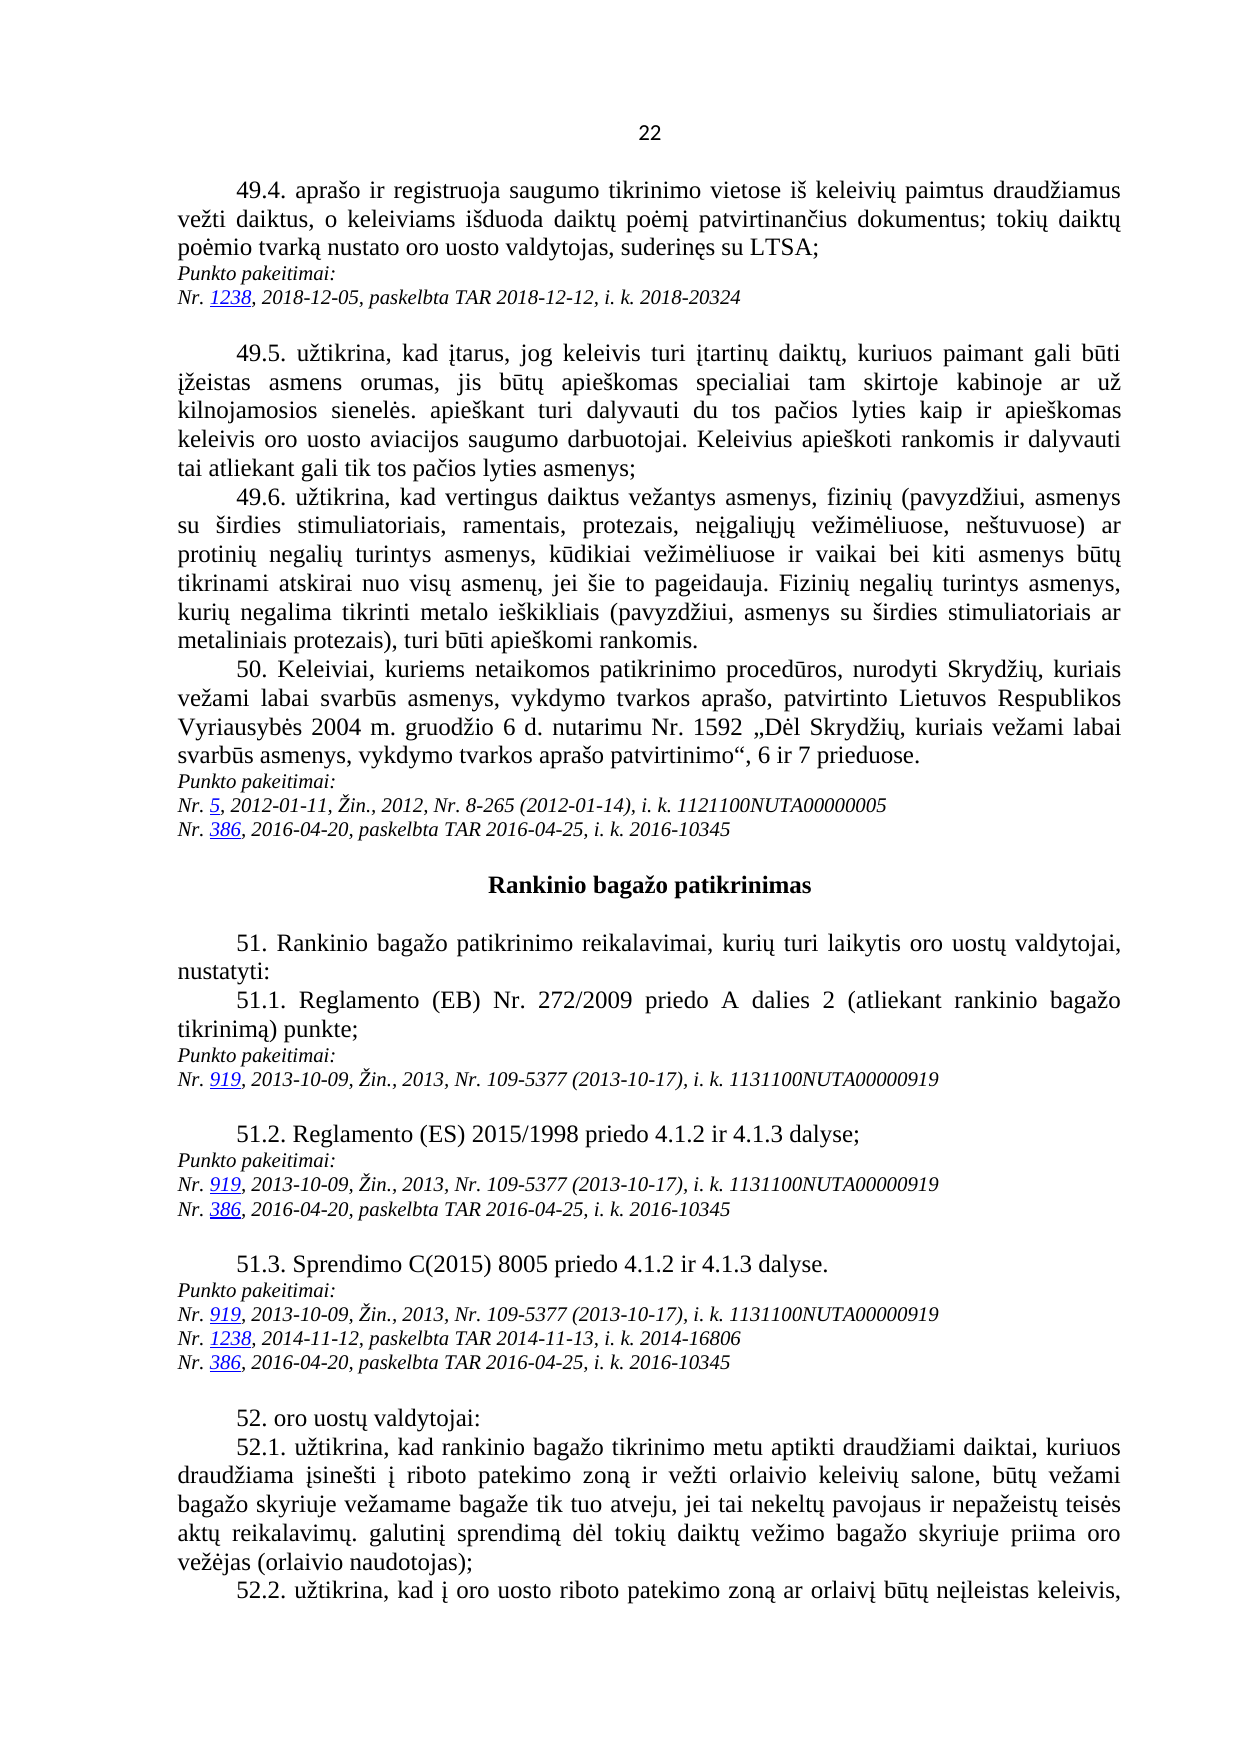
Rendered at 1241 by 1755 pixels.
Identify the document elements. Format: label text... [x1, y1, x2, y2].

text Punkto pakeitimai: [177, 1278, 1122, 1302]
text 51.1. Reglamento (EB) Nr. 272/2009 priedo A dalies 2 (atliekant rankinio bagažo tikrinimą) punkte; [177, 985, 1122, 1043]
text 52.2. užtikrina, kad į oro uosto riboto patekimo zoną ar orlaivį būtų neįleistas keleivis, [177, 1576, 1122, 1604]
text Punkto pakeitimai: [177, 769, 1122, 793]
text Rankinio bagažo patikrinimas [177, 870, 1122, 899]
text Nr. 5, 2012-01-11, Žin., 2012, Nr. 8-265 (2012-01-14), i. k. 1121100NUTA00000005 [177, 793, 1122, 817]
text Punkto pakeitimai: [177, 1148, 1122, 1172]
text Punkto pakeitimai: [177, 1043, 1122, 1067]
text Nr. 386, 2016-04-20, paskelbta TAR 2016-04-25, i. k. 2016-10345 [177, 817, 1122, 841]
text Nr. 919, 2013-10-09, Žin., 2013, Nr. 109-5377 (2013-10-17), i. k. 1131100NUTA00000919 [177, 1302, 1122, 1326]
text Nr. 1238, 2014-11-12, paskelbta TAR 2014-11-13, i. k. 2014-16806 [177, 1326, 1122, 1350]
text 49.6. užtikrina, kad vertingus daiktus vežantys asmenys, fizinių (pavyzdžiui, asmenys su širdies stimuliatoriais, ramentais, protezais, neįgaliųjų vežimėliuose, neštuvuose) ar protinių negalių turintys asmenys, kūdikiai vežimėliuose ir vaikai bei kiti asmenys būtų tikrinami atskirai nuo visų asmenų, jei šie to pageidauja. Fizinių negalių turintys asmenys, kurių negalima tikrinti metalo ieškikliais (pavyzdžiui, asmenys su širdies stimuliatoriais ar metaliniais protezais), turi būti apieškomi rankomis. [177, 482, 1122, 654]
text Nr. 919, 2013-10-09, Žin., 2013, Nr. 109-5377 (2013-10-17), i. k. 1131100NUTA00000919 [177, 1067, 1122, 1091]
text Nr. 386, 2016-04-20, paskelbta TAR 2016-04-25, i. k. 2016-10345 [177, 1350, 1122, 1374]
text 51. Rankinio bagažo patikrinimo reikalavimai, kurių turi laikytis oro uostų valdytojai, nustatyti: [177, 928, 1122, 985]
text 51.3. Sprendimo C(2015) 8005 priedo 4.1.2 ir 4.1.3 dalyse. [177, 1249, 1122, 1278]
text 50. Keleiviai, kuriems netaikomos patikrinimo procedūros, nurodyti Skrydžių, kuriais vežami labai svarbūs asmenys, vykdymo tvarkos aprašo, patvirtinto Lietuvos Respublikos Vyriausybės 2004 m. gruodžio 6 d. nutarimu Nr. 1592 „Dėl Skrydžių, kuriais vežami labai svarbūs asmenys, vykdymo tvarkos aprašo patvirtinimo“, 6 ir 7 prieduose. [177, 654, 1122, 769]
text Nr. 386, 2016-04-20, paskelbta TAR 2016-04-25, i. k. 2016-10345 [177, 1196, 1122, 1221]
text Punkto pakeitimai: [177, 261, 1122, 285]
text Nr. 1238, 2018-12-05, paskelbta TAR 2018-12-12, i. k. 2018-20324 [177, 285, 1122, 309]
text 49.5. užtikrina, kad įtarus, jog keleivis turi įtartinų daiktų, kuriuos paimant gali būti įžeistas asmens orumas, jis būtų apieškomas specialiai tam skirtoje kabinoje ar už kilnojamosios sienelės. apieškant turi dalyvauti du tos pačios lyties kaip ir apieškomas keleivis oro uosto aviacijos saugumo darbuotojai. Keleivius apieškoti rankomis ir dalyvauti tai atliekant gali tik tos pačios lyties asmenys; [177, 338, 1122, 482]
text 52.1. užtikrina, kad rankinio bagažo tikrinimo metu aptikti draudžiami daiktai, kuriuos draudžiama įsinešti į riboto patekimo zoną ir vežti orlaivio keleivių salone, būtų vežami bagažo skyriuje vežamame bagaže tik tuo atveju, jei tai nekeltų pavojaus ir nepažeistų teisės aktų reikalavimų. galutinį sprendimą dėl tokių daiktų vežimo bagažo skyriuje priima oro vežėjas (orlaivio naudotojas); [177, 1432, 1122, 1576]
text Nr. 919, 2013-10-09, Žin., 2013, Nr. 109-5377 (2013-10-17), i. k. 1131100NUTA00000919 [177, 1172, 1122, 1196]
text 52. oro uostų valdytojai: [177, 1403, 1122, 1432]
text 51.2. Reglamento (ES) 2015/1998 priedo 4.1.2 ir 4.1.3 dalyse; [177, 1119, 1122, 1148]
text 49.4. aprašo ir registruoja saugumo tikrinimo vietose iš keleivių paimtus draudžiamus vežti daiktus, o keleiviams išduoda daiktų poėmį patvirtinančius dokumentus; tokių daiktų poėmio tvarką nustato oro uosto valdytojas, suderinęs su LTSA; [177, 175, 1122, 261]
